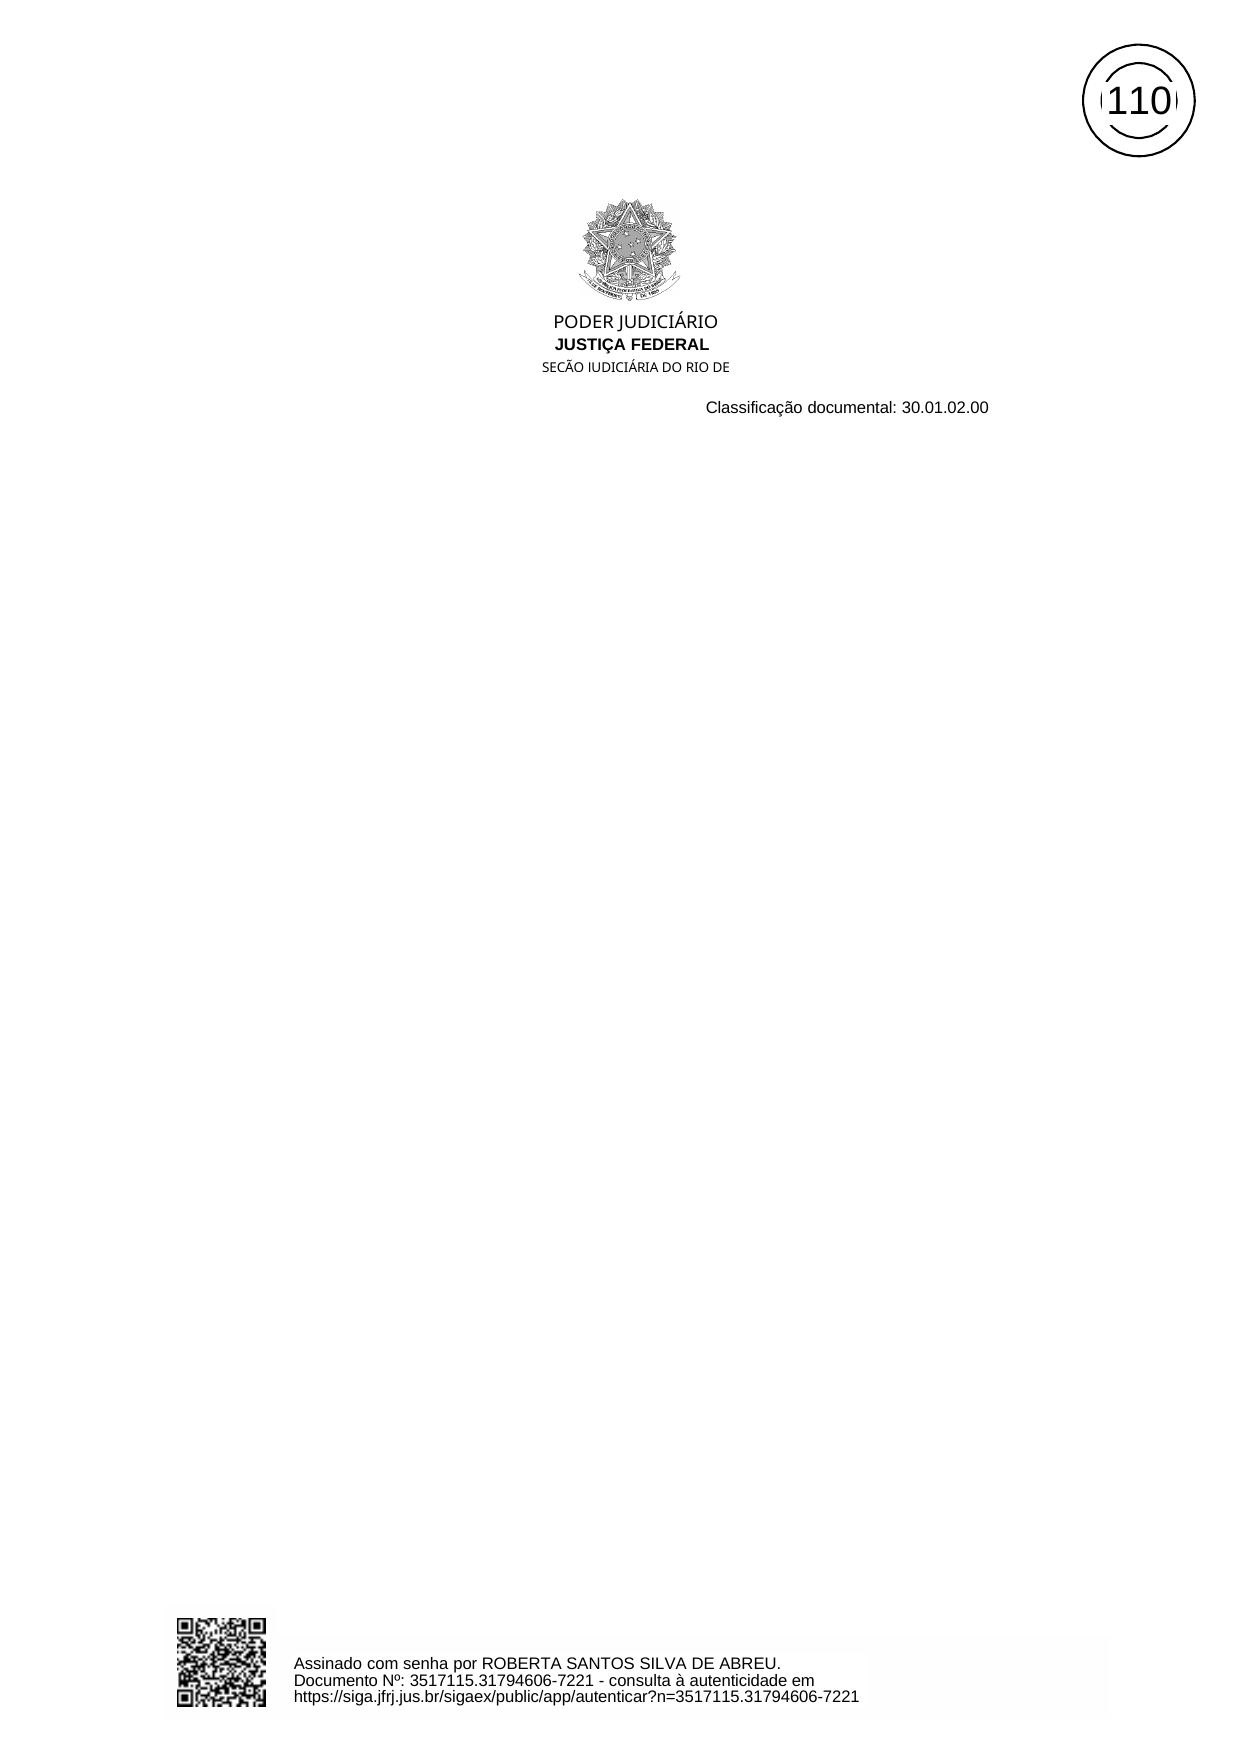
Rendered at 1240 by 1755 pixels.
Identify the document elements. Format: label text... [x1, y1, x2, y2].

text Classificação documental: 30.01.02.00 [706, 398, 1239, 417]
